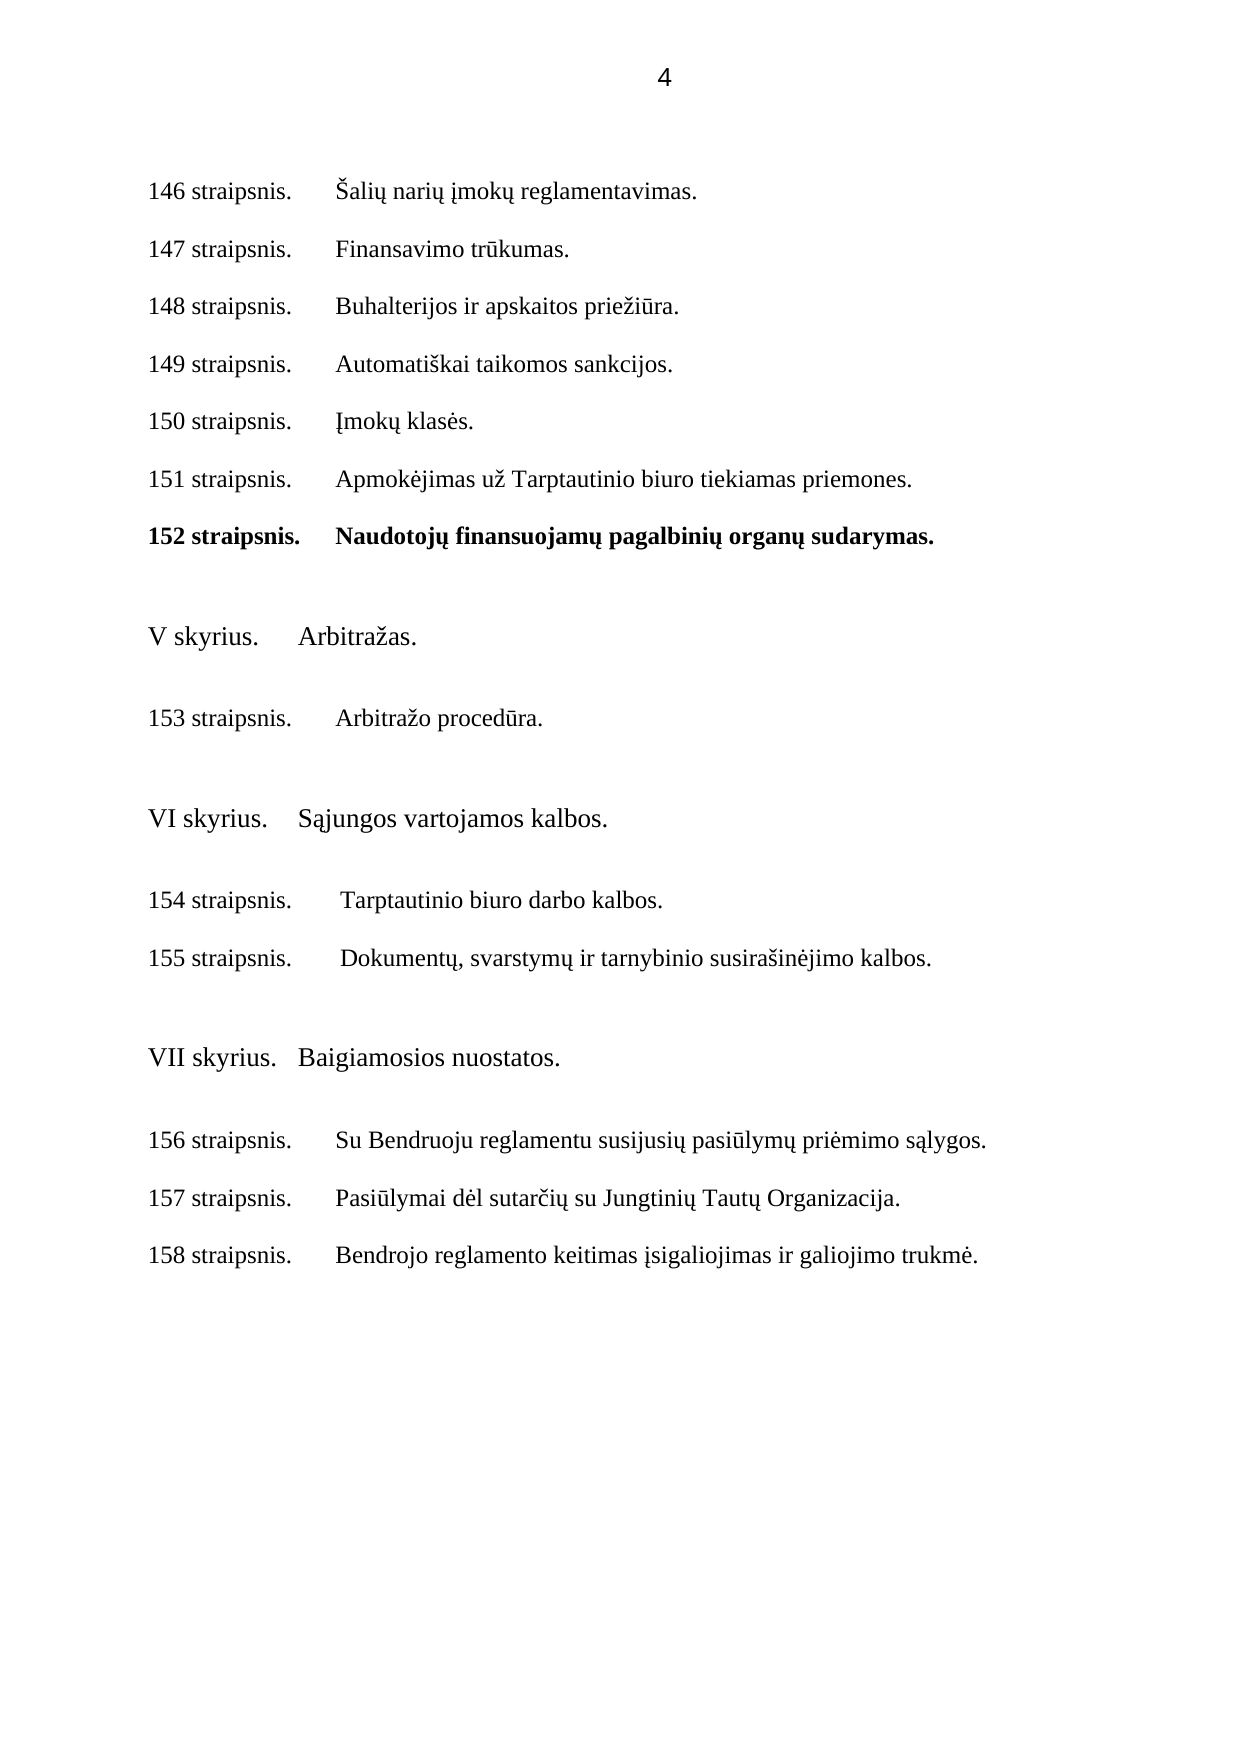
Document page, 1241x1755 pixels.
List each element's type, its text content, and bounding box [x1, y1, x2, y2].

text 147 straipsnis. Finansavimo trūkumas. [148, 234, 1181, 263]
text 148 straipsnis. Buhalterijos ir apskaitos priežiūra. [148, 291, 1181, 320]
text 156 straipsnis. Su Bendruoju reglamentu susijusių pasiūlymų priėmimo sąlygos. [148, 1125, 1181, 1154]
text 155 straipsnis. Dokumentų, svarstymų ir tarnybinio susirašinėjimo kalbos. [148, 943, 1181, 972]
text 150 straipsnis. Įmokų klasės. [148, 406, 1181, 435]
text 154 straipsnis. Tarptautinio biuro darbo kalbos. [148, 886, 1181, 914]
text VI skyrius. Sąjungos vartojamos kalbos. [148, 802, 1181, 833]
text 157 straipsnis. Pasiūlymai dėl sutarčių su Jungtinių Tautų Organizacija. [148, 1183, 1181, 1211]
text V skyrius. Arbitražas. [148, 620, 1181, 651]
text 151 straipsnis. Apmokėjimas už Tarptautinio biuro tiekiamas priemones. [148, 464, 1181, 493]
text 153 straipsnis. Arbitražo procedūra. [148, 703, 1181, 732]
text 152 straipsnis. Naudotojų finansuojamų pagalbinių organų sudarymas. [148, 521, 1181, 550]
text 158 straipsnis. Bendrojo reglamento keitimas įsigaliojimas ir galiojimo trukmė. [148, 1240, 1181, 1269]
text 146 straipsnis. Šalių narių įmokų reglamentavimas. [148, 176, 1181, 205]
text 149 straipsnis. Automatiškai taikomos sankcijos. [148, 349, 1181, 378]
text VII skyrius. Baigiamosios nuostatos. [148, 1041, 1181, 1072]
